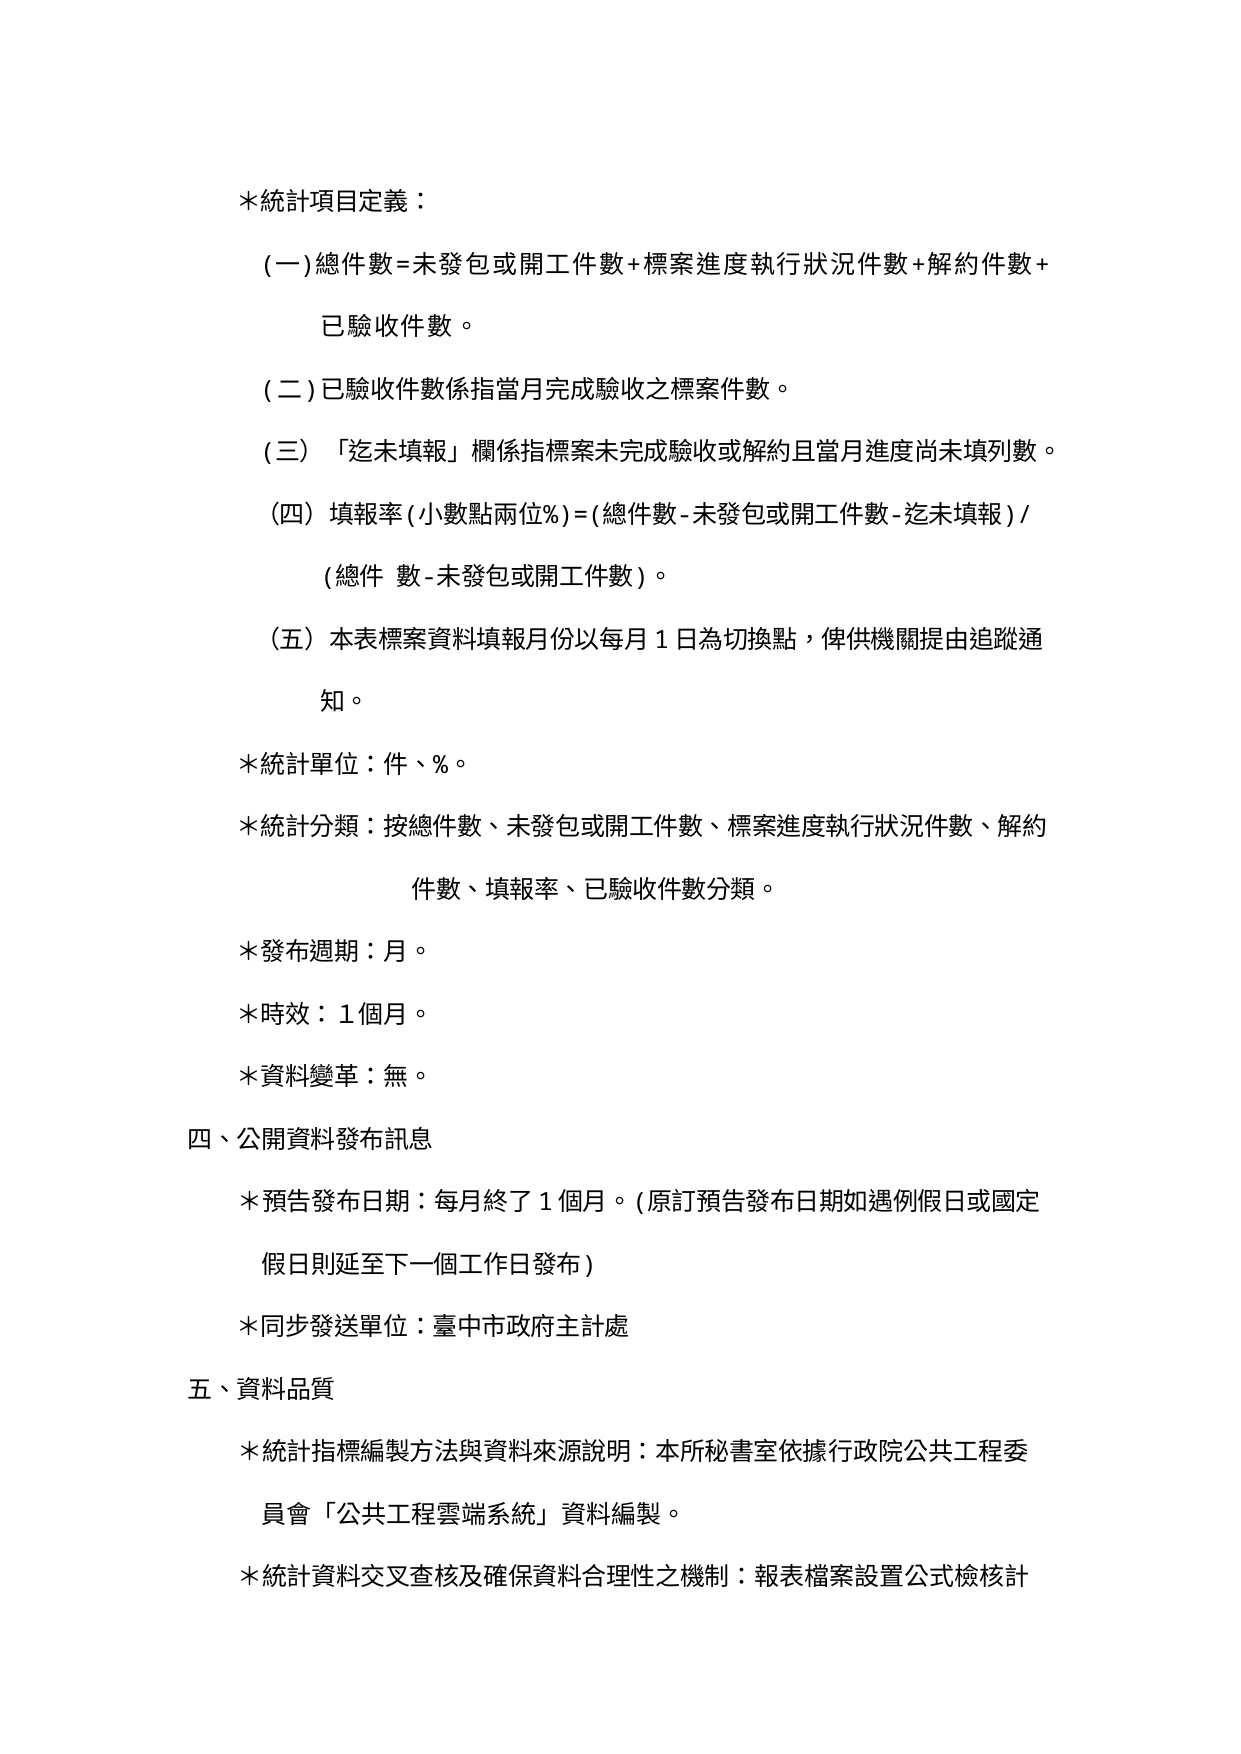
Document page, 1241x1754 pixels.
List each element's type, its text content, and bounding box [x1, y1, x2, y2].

text 五、資料品質 [187, 1346, 1053, 1408]
text 件數、填報率、已驗收件數分類。 [187, 846, 1053, 908]
text ＊統計指標編製方法與資料來源說明：本所秘書室依據行政院公共工程委員會「公共工程雲端系統」資料編製。 [237, 1408, 1053, 1533]
text ＊同步發送單位：臺中市政府主計處 [187, 1283, 1053, 1346]
text ＊時效：１個月。 [187, 971, 1053, 1033]
text (二)已驗收件數係指當月完成驗收之標案件數。 [260, 346, 1053, 408]
text （四）填報率(小數點兩位%)=(總件數-未發包或開工件數-迄未填報)/(總件 數-未發包或開工件數)。 [226, 471, 1053, 596]
text ＊統計項目定義： [187, 158, 1053, 221]
text 四、公開資料發布訊息 [187, 1096, 1053, 1158]
text ＊發布週期：月。 [187, 908, 1053, 971]
text ＊統計分類：按總件數、未發包或開工件數、標案進度執行狀況件數、解約 [187, 783, 1053, 846]
text ＊預告發布日期：每月終了1個月。(原訂預告發布日期如遇例假日或國定假日則延至下一個工作日發布) [237, 1158, 1053, 1283]
text (三）「迄未填報」欄係指標案未完成驗收或解約且當月進度尚未填列數。 [187, 408, 1053, 471]
text （五）本表標案資料填報月份以每月1日為切換點，俾供機關提由追蹤通 知。 [226, 596, 1053, 721]
text ＊統計單位：件、%。 [187, 721, 1053, 783]
text ＊統計資料交叉查核及確保資料合理性之機制：報表檔案設置公式檢核計 [237, 1533, 1053, 1596]
text (一)總件數=未發包或開工件數+標案進度執行狀況件數+解約件數+已驗收件數。 [260, 221, 1053, 346]
text ＊資料變革：無。 [187, 1033, 1053, 1096]
